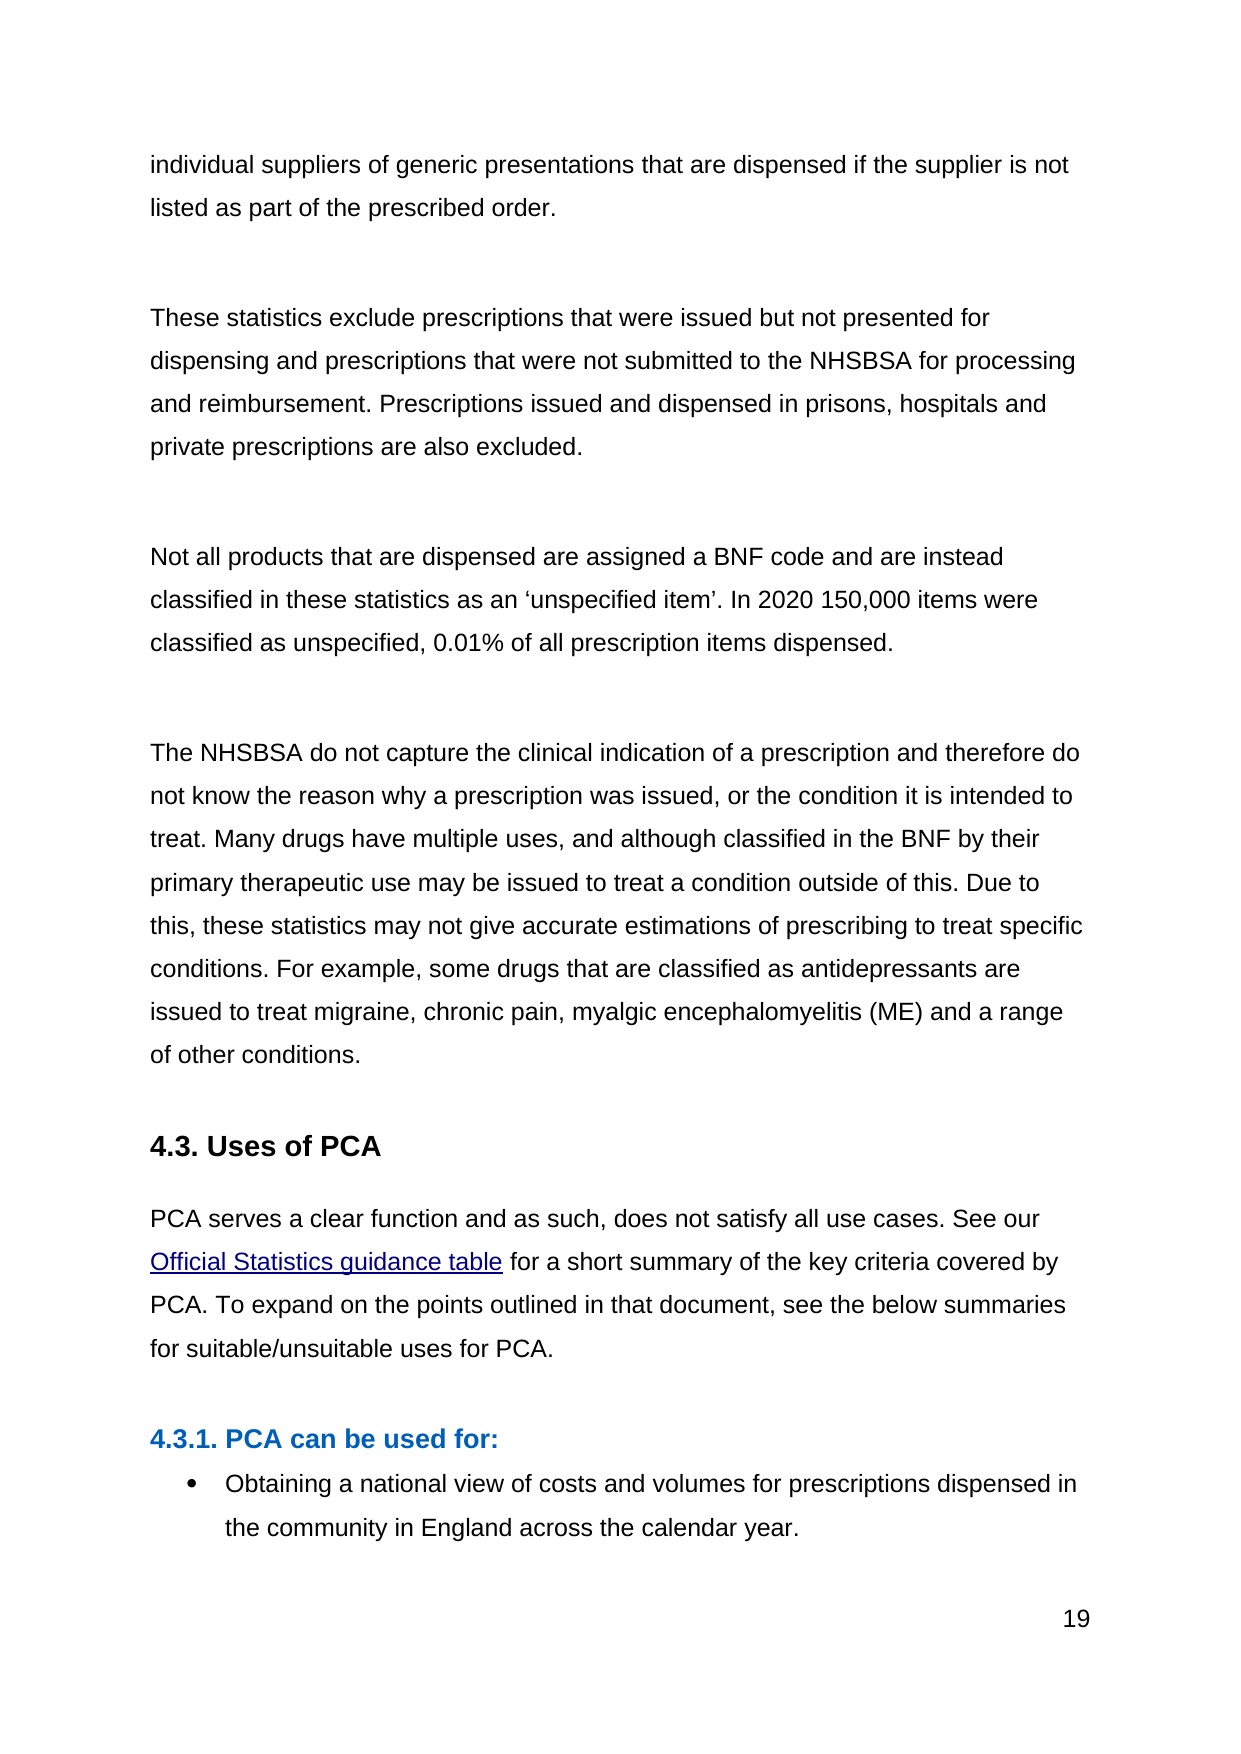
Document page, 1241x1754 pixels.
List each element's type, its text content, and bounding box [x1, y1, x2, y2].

text PCA serves a clear function and as such, does not satisfy all use cases. See our Official Statistics guidance table for a short summary of the key criteria covered by PCA. To expand on the points outlined in that document, see the below summaries for suitable/unsuitable uses for PCA. [150, 1204, 1090, 1362]
text Not all products that are dispensed are assigned a BNF code and are instead classified in these statistics as an ‘unspecified item’. In 2020 150,000 items were classified as unspecified, 0.01% of all prescription items dispensed. [150, 542, 1090, 657]
text These statistics exclude prescriptions that were issued but not presented for dispensing and prescriptions that were not submitted to the NHSBSA for processing and reimbursement. Prescriptions issued and dispensed in prisons, hospitals and private prescriptions are also excluded. [150, 303, 1090, 461]
subtitle 4.3.1. PCA can be used for: [150, 1423, 1090, 1454]
text individual suppliers of generic presentations that are dispensed if the supplier is not listed as part of the prescribed order. [150, 150, 1090, 222]
subtitle 4.3. Uses of PCA [150, 1129, 1090, 1162]
list Obtaining a national view of costs and volumes for prescriptions dispensed in the community in England across the calendar year. [187, 1469, 1090, 1541]
text The NHSBSA do not capture the clinical indication of a prescription and therefore do not know the reason why a prescription was issued, or the condition it is intended to treat. Many drugs have multiple uses, and although classified in the BNF by their primary therapeutic use may be issued to treat a condition outside of this. Due to this, these statistics may not give accurate estimations of prescribing to treat specific conditions. For example, some drugs that are classified as antidepressants are issued to treat migraine, chronic pain, myalgic encephalomyelitis (ME) and a range of other conditions. [150, 738, 1090, 1069]
